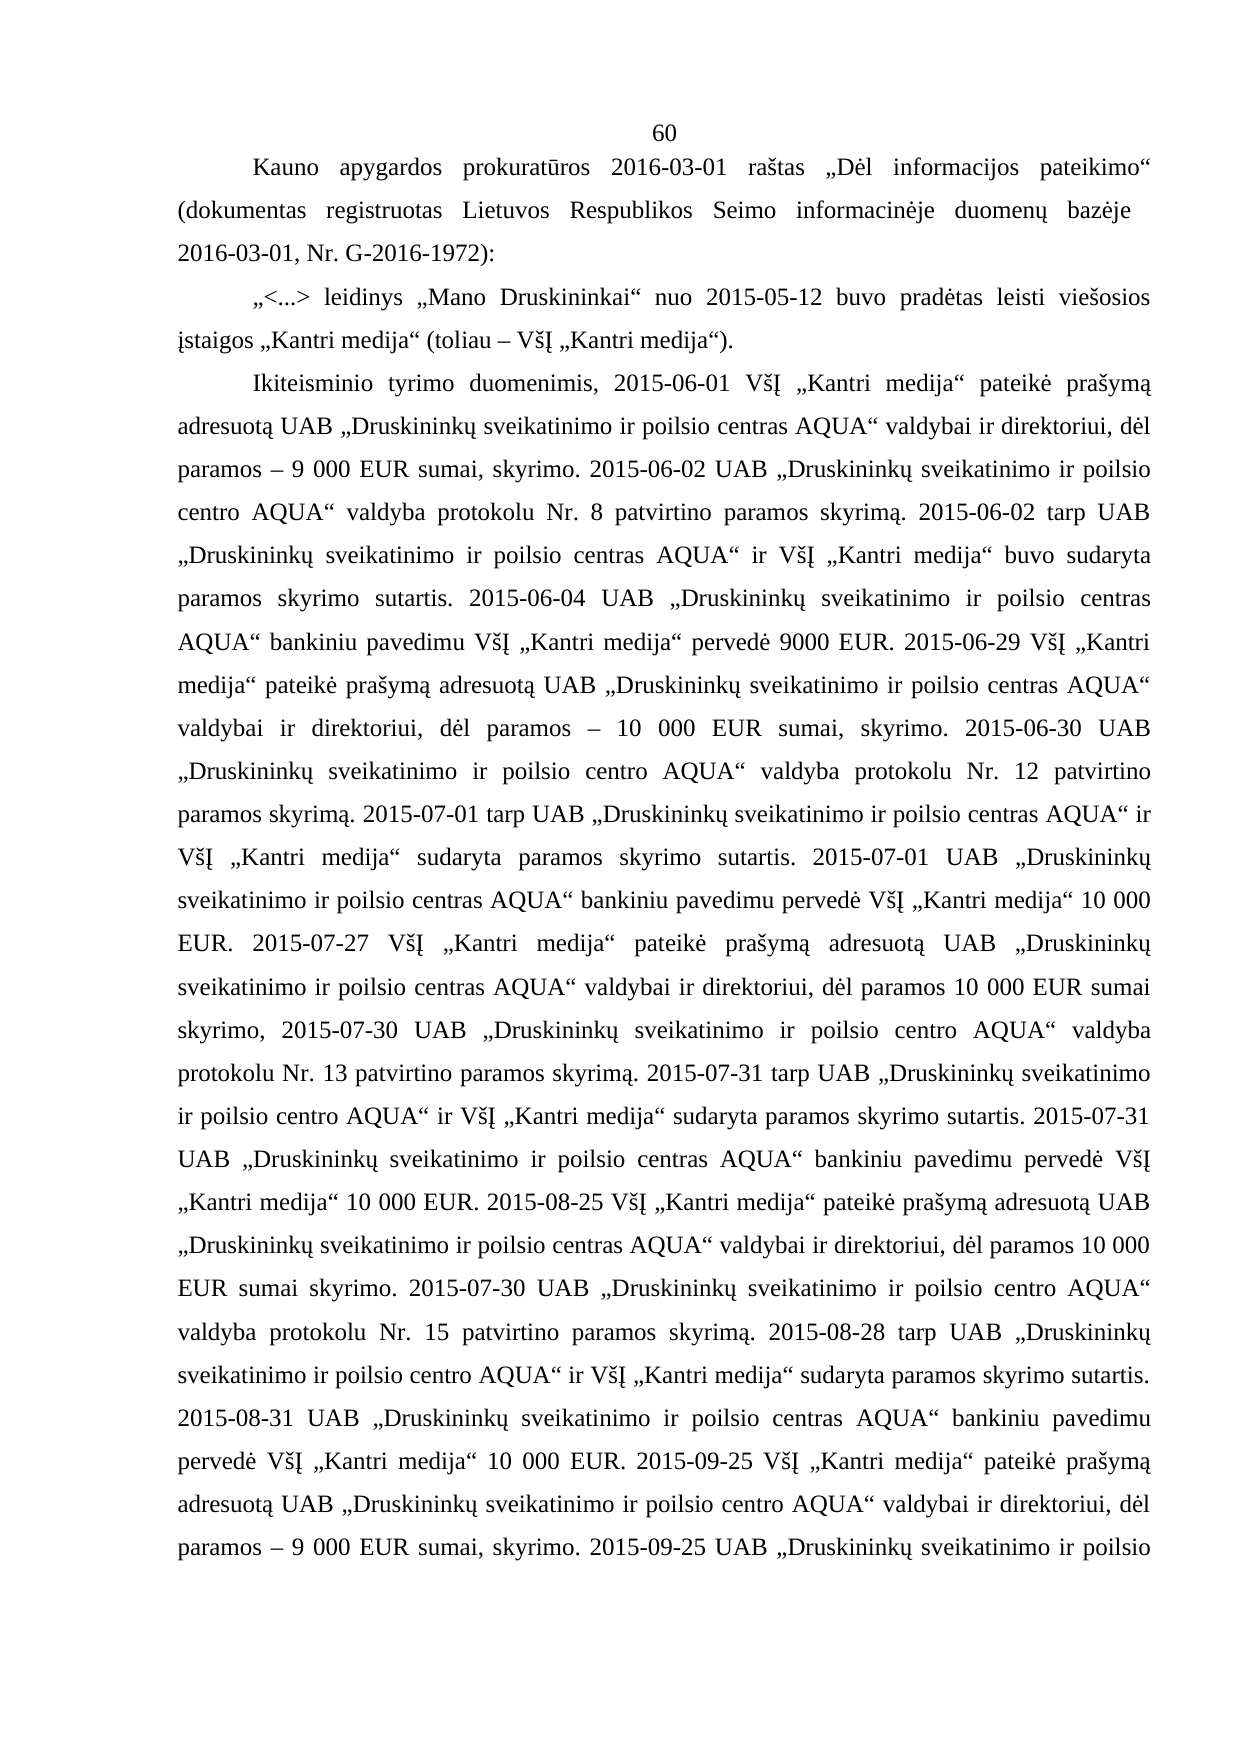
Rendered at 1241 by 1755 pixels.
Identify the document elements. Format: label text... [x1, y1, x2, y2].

text Kauno apygardos prokuratūros 2016-03-01 raštas „Dėl informacijos pateikimo“ (dokumentas registruotas Lietuvos Respublikos Seimo informacinėje duomenų bazėje 2016-03-01, Nr. G-2016-1972): [177, 152, 1152, 267]
text Ikiteisminio tyrimo duomenimis, 2015-06-01 VšĮ „Kantri medija“ pateikė prašymą adresuotą UAB „Druskininkų sveikatinimo ir poilsio centras AQUA“ valdybai ir direktoriui, dėl paramos – 9 000 EUR sumai, skyrimo. 2015-06-02 UAB „Druskininkų sveikatinimo ir poilsio centro AQUA“ valdyba protokolu Nr. 8 patvirtino paramos skyrimą. 2015-06-02 tarp UAB „Druskininkų sveikatinimo ir poilsio centras AQUA“ ir VšĮ „Kantri medija“ buvo sudaryta paramos skyrimo sutartis. 2015-06-04 UAB „Druskininkų sveikatinimo ir poilsio centras AQUA“ bankiniu pavedimu VšĮ „Kantri medija“ pervedė 9000 EUR. 2015-06-29 VšĮ „Kantri medija“ pateikė prašymą adresuotą UAB „Druskininkų sveikatinimo ir poilsio centras AQUA“ valdybai ir direktoriui, dėl paramos – 10 000 EUR sumai, skyrimo. 2015-06-30 UAB „Druskininkų sveikatinimo ir poilsio centro AQUA“ valdyba protokolu Nr. 12 patvirtino paramos skyrimą. 2015-07-01 tarp UAB „Druskininkų sveikatinimo ir poilsio centras AQUA“ ir VšĮ „Kantri medija“ sudaryta paramos skyrimo sutartis. 2015-07-01 UAB „Druskininkų sveikatinimo ir poilsio centras AQUA“ bankiniu pavedimu pervedė VšĮ „Kantri medija“ 10 000 EUR. 2015-07-27 VšĮ „Kantri medija“ pateikė prašymą adresuotą UAB „Druskininkų sveikatinimo ir poilsio centras AQUA“ valdybai ir direktoriui, dėl paramos 10 000 EUR sumai skyrimo, 2015-07-30 UAB „Druskininkų sveikatinimo ir poilsio centro AQUA“ valdyba protokolu Nr. 13 patvirtino paramos skyrimą. 2015-07-31 tarp UAB „Druskininkų sveikatinimo ir poilsio centro AQUA“ ir VšĮ „Kantri medija“ sudaryta paramos skyrimo sutartis. 2015-07-31 UAB „Druskininkų sveikatinimo ir poilsio centras AQUA“ bankiniu pavedimu pervedė VšĮ „Kantri medija“ 10 000 EUR. 2015-08-25 VšĮ „Kantri medija“ pateikė prašymą adresuotą UAB „Druskininkų sveikatinimo ir poilsio centras AQUA“ valdybai ir direktoriui, dėl paramos 10 000 EUR sumai skyrimo. 2015-07-30 UAB „Druskininkų sveikatinimo ir poilsio centro AQUA“ valdyba protokolu Nr. 15 patvirtino paramos skyrimą. 2015-08-28 tarp UAB „Druskininkų sveikatinimo ir poilsio centro AQUA“ ir VšĮ „Kantri medija“ sudaryta paramos skyrimo sutartis. 2015-08-31 UAB „Druskininkų sveikatinimo ir poilsio centras AQUA“ bankiniu pavedimu pervedė VšĮ „Kantri medija“ 10 000 EUR. 2015-09-25 VšĮ „Kantri medija“ pateikė prašymą adresuotą UAB „Druskininkų sveikatinimo ir poilsio centro AQUA“ valdybai ir direktoriui, dėl paramos – 9 000 EUR sumai, skyrimo. 2015-09-25 UAB „Druskininkų sveikatinimo ir poilsio [177, 368, 1152, 1561]
text „<...> leidinys „Mano Druskininkai“ nuo 2015-05-12 buvo pradėtas leisti viešosios įstaigos „Kantri medija“ (toliau – VšĮ „Kantri medija“). [177, 282, 1152, 353]
